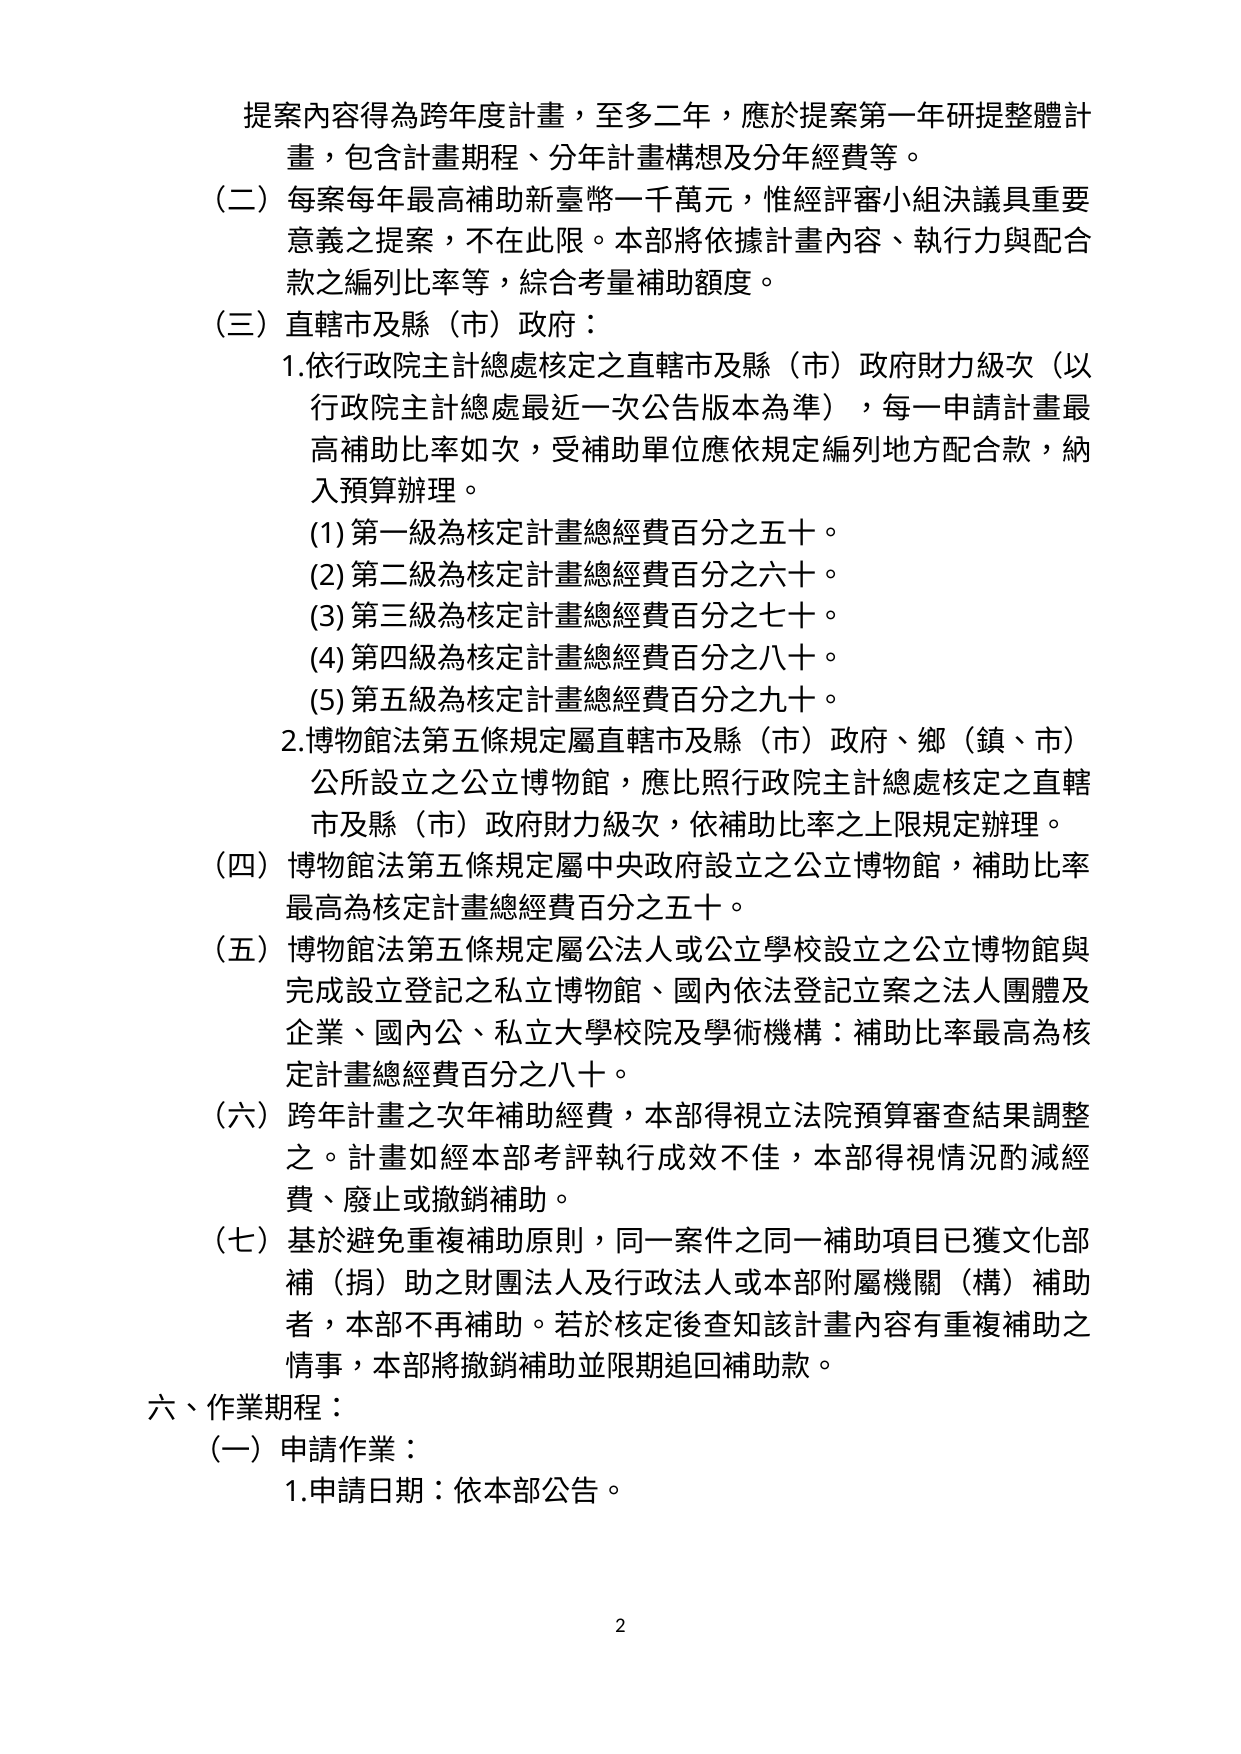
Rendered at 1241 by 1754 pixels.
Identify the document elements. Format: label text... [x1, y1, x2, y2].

text （二）每案每年最高補助新臺幣一千萬元，惟經評審小組決議具重要意義之提案，不在此限。本部將依據計畫內容、執行力與配合款之編列比率等，綜合考量補助額度。 [197, 177, 1092, 302]
text 2.博物館法第五條規定屬直轄市及縣（市）政府、鄉（鎮、市）公所設立之公立博物館，應比照行政院主計總處核定之直轄市及縣（市）政府財力級次，依補助比率之上限規定辦理。 [280, 718, 1092, 843]
text (4) 第四級為核定計畫總經費百分之八十。 [148, 635, 1092, 677]
text （七）基於避免重複補助原則，同一案件之同一補助項目已獲文化部補（捐）助之財團法人及行政法人或本部附屬機關（構）補助者，本部不再補助。若於核定後查知該計畫內容有重複補助之情事，本部將撤銷補助並限期追回補助款。 [198, 1218, 1092, 1385]
text (3) 第三級為核定計畫總經費百分之七十。 [148, 593, 1092, 635]
text (5) 第五級為核定計畫總經費百分之九十。 [148, 677, 1092, 718]
text (1) 第一級為核定計畫總經費百分之五十。 [148, 510, 1092, 552]
text 1.依行政院主計總處核定之直轄市及縣（市）政府財力級次（以行政院主計總處最近一次公告版本為準），每一申請計畫最高補助比率如次，受補助單位應依規定編列地方配合款，納入預算辦理。 [280, 343, 1092, 510]
text （四）博物館法第五條規定屬中央政府設立之公立博物館，補助比率最高為核定計畫總經費百分之五十。 [198, 843, 1092, 927]
text 六、作業期程： [148, 1385, 1092, 1427]
text (2) 第二級為核定計畫總經費百分之六十。 [148, 552, 1092, 593]
text （六）跨年計畫之次年補助經費，本部得視立法院預算審查結果調整之。計畫如經本部考評執行成效不佳，本部得視情況酌減經費、廢止或撤銷補助。 [198, 1093, 1092, 1218]
text 提案內容得為跨年度計畫，至多二年，應於提案第一年研提整體計畫，包含計畫期程、分年計畫構想及分年經費等。 [197, 93, 1092, 177]
text （三）直轄市及縣（市）政府： [197, 302, 1092, 343]
text （五）博物館法第五條規定屬公法人或公立學校設立之公立博物館與完成設立登記之私立博物館、國內依法登記立案之法人團體及企業、國內公、私立大學校院及學術機構：補助比率最高為核定計畫總經費百分之八十。 [198, 927, 1092, 1093]
text 1.申請日期：依本部公告。 [266, 1468, 1092, 1510]
text （一）申請作業： [192, 1427, 1092, 1468]
